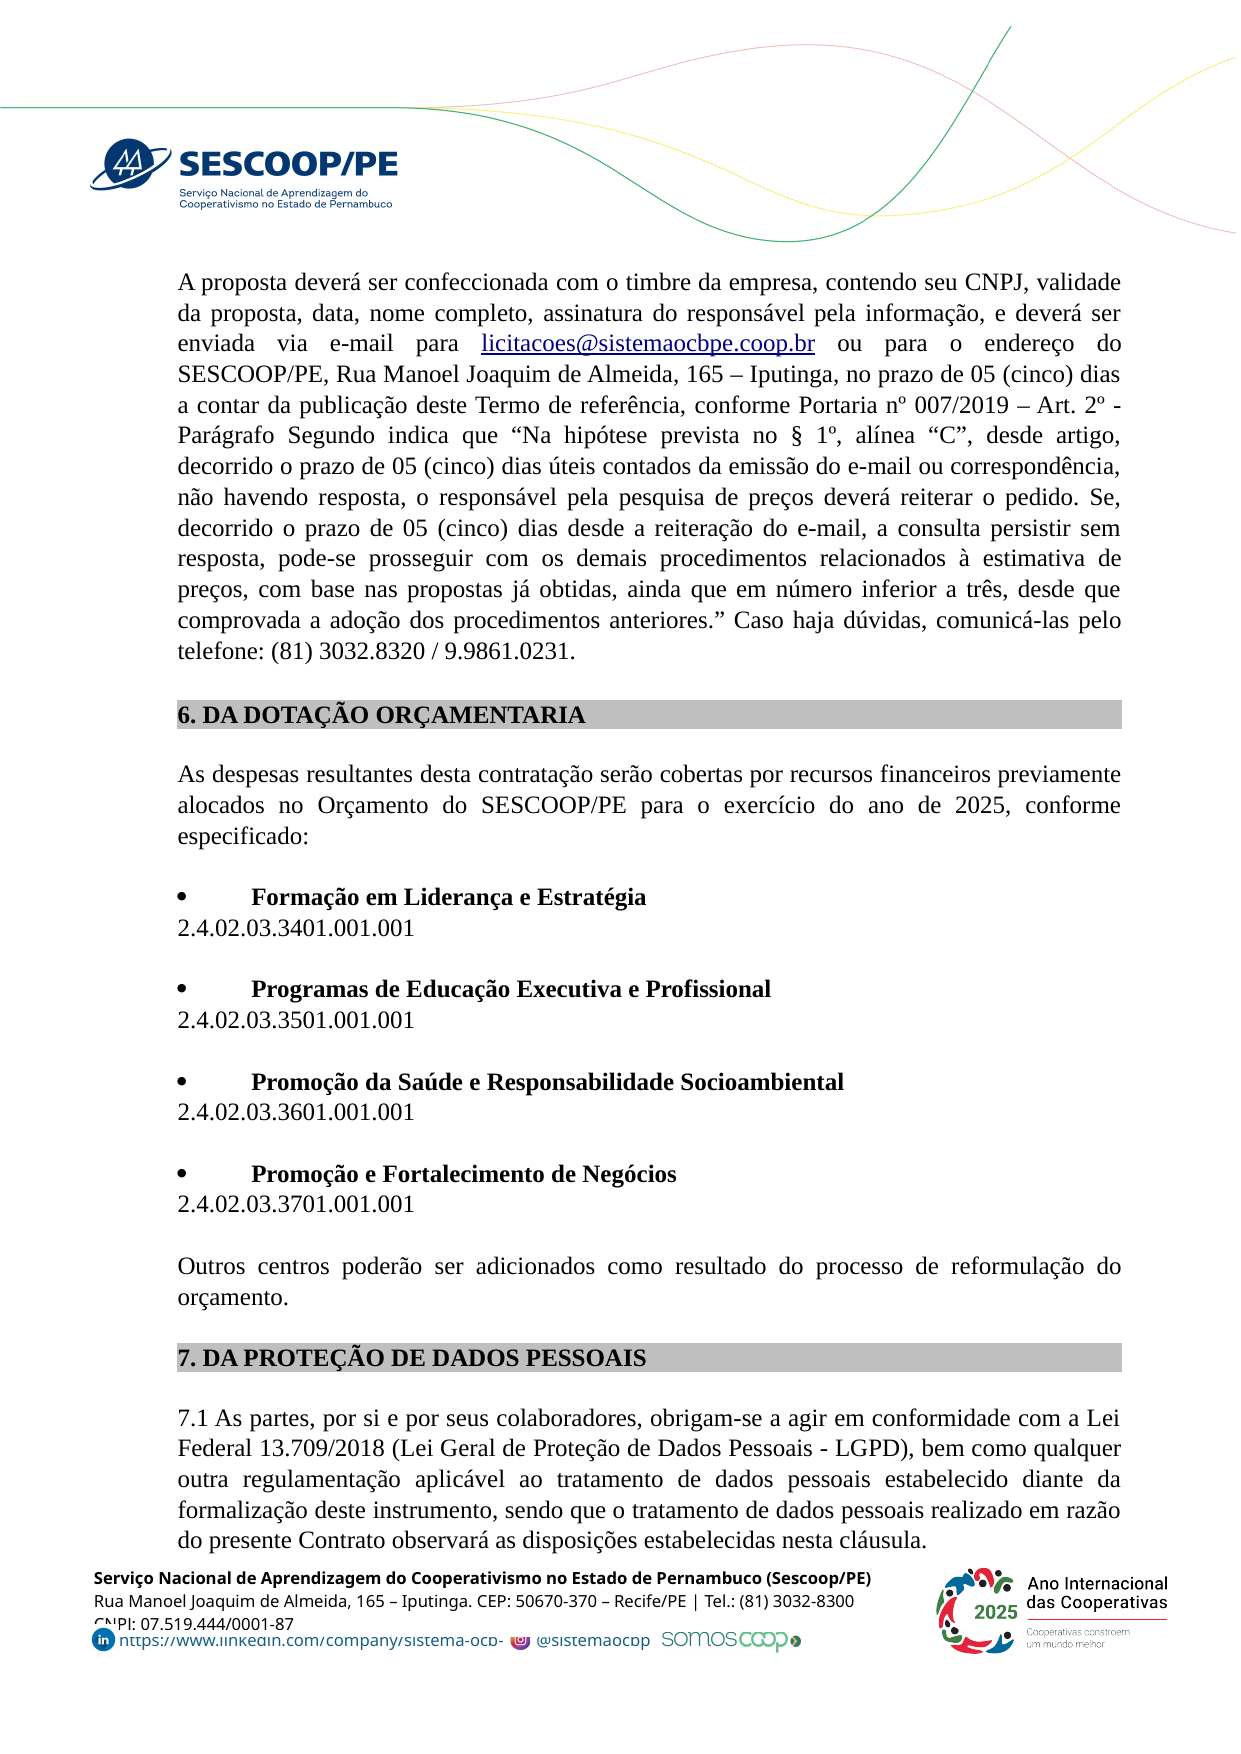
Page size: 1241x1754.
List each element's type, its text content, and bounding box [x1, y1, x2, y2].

list 2.4.02.03.3501.001.001 [177, 1005, 1122, 1034]
text 6. DA DOTAÇÃO ORÇAMENTARIA [177, 700, 1122, 729]
list 2.4.02.03.3601.001.001 [177, 1097, 1122, 1126]
list Formação em Liderança e Estratégia [177, 882, 1122, 911]
text A proposta deverá ser confeccionada com o timbre da empresa, contendo seu CNPJ, validade da proposta, data, nome completo, assinatura do responsável pela informação, e deverá ser enviada via e-mail para licitacoes@sistemaocbpe.coop.br ou para o endereço do SESCOOP/PE, Rua Manoel Joaquim de Almeida, 165 – Iputinga, no prazo de 05 (cinco) dias a contar da publicação deste Termo de referência, conforme Portaria nº 007/2019 – Art. 2º - Parágrafo Segundo indica que “Na hipótese prevista no § 1º, alínea “C”, desde artigo, decorrido o prazo de 05 (cinco) dias úteis contados da emissão do e-mail ou correspondência, não havendo resposta, o responsável pela pesquisa de preços deverá reiterar o pedido. Se, decorrido o prazo de 05 (cinco) dias desde a reiteração do e-mail, a consulta persistir sem resposta, pode-se prosseguir com os demais procedimentos relacionados à estimativa de preços, com base nas propostas já obtidas, ainda que em número inferior a três, desde que comprovada a adoção dos procedimentos anteriores.” Caso haja dúvidas, comunicá-las pelo telefone: (81) 3032.8320 / 9.9861.0231. [177, 322, 1122, 664]
text As despesas resultantes desta contratação serão cobertas por recursos financeiros previamente alocados no Orçamento do SESCOOP/PE para o exercício do ano de 2025, conforme especificado: [177, 759, 1122, 849]
text 7. DA PROTEÇÃO DE DADOS PESSOAIS [177, 1343, 1122, 1372]
list 2.4.02.03.3401.001.001 [177, 913, 1122, 942]
list Promoção e Fortalecimento de Negócios [177, 1159, 1122, 1188]
text 7.1 As partes, por si e por seus colaboradores, obrigam-se a agir em conformidade com a Lei Federal 13.709/2018 (Lei Geral de Proteção de Dados Pessoais - LGPD), bem como qualquer outra regulamentação aplicável ao tratamento de dados pessoais estabelecido diante da formalização deste instrumento, sendo que o tratamento de dados pessoais realizado em razão do presente Contrato observará as disposições estabelecidas nesta cláusula. [177, 1403, 1122, 1554]
text Outros centros poderão ser adicionados como resultado do processo de reformulação do orçamento. [177, 1251, 1122, 1311]
list Promoção da Saúde e Responsabilidade Socioambiental [177, 1067, 1122, 1095]
list Programas de Educação Executiva e Profissional [177, 974, 1122, 1003]
list 2.4.02.03.3701.001.001 [177, 1189, 1122, 1218]
